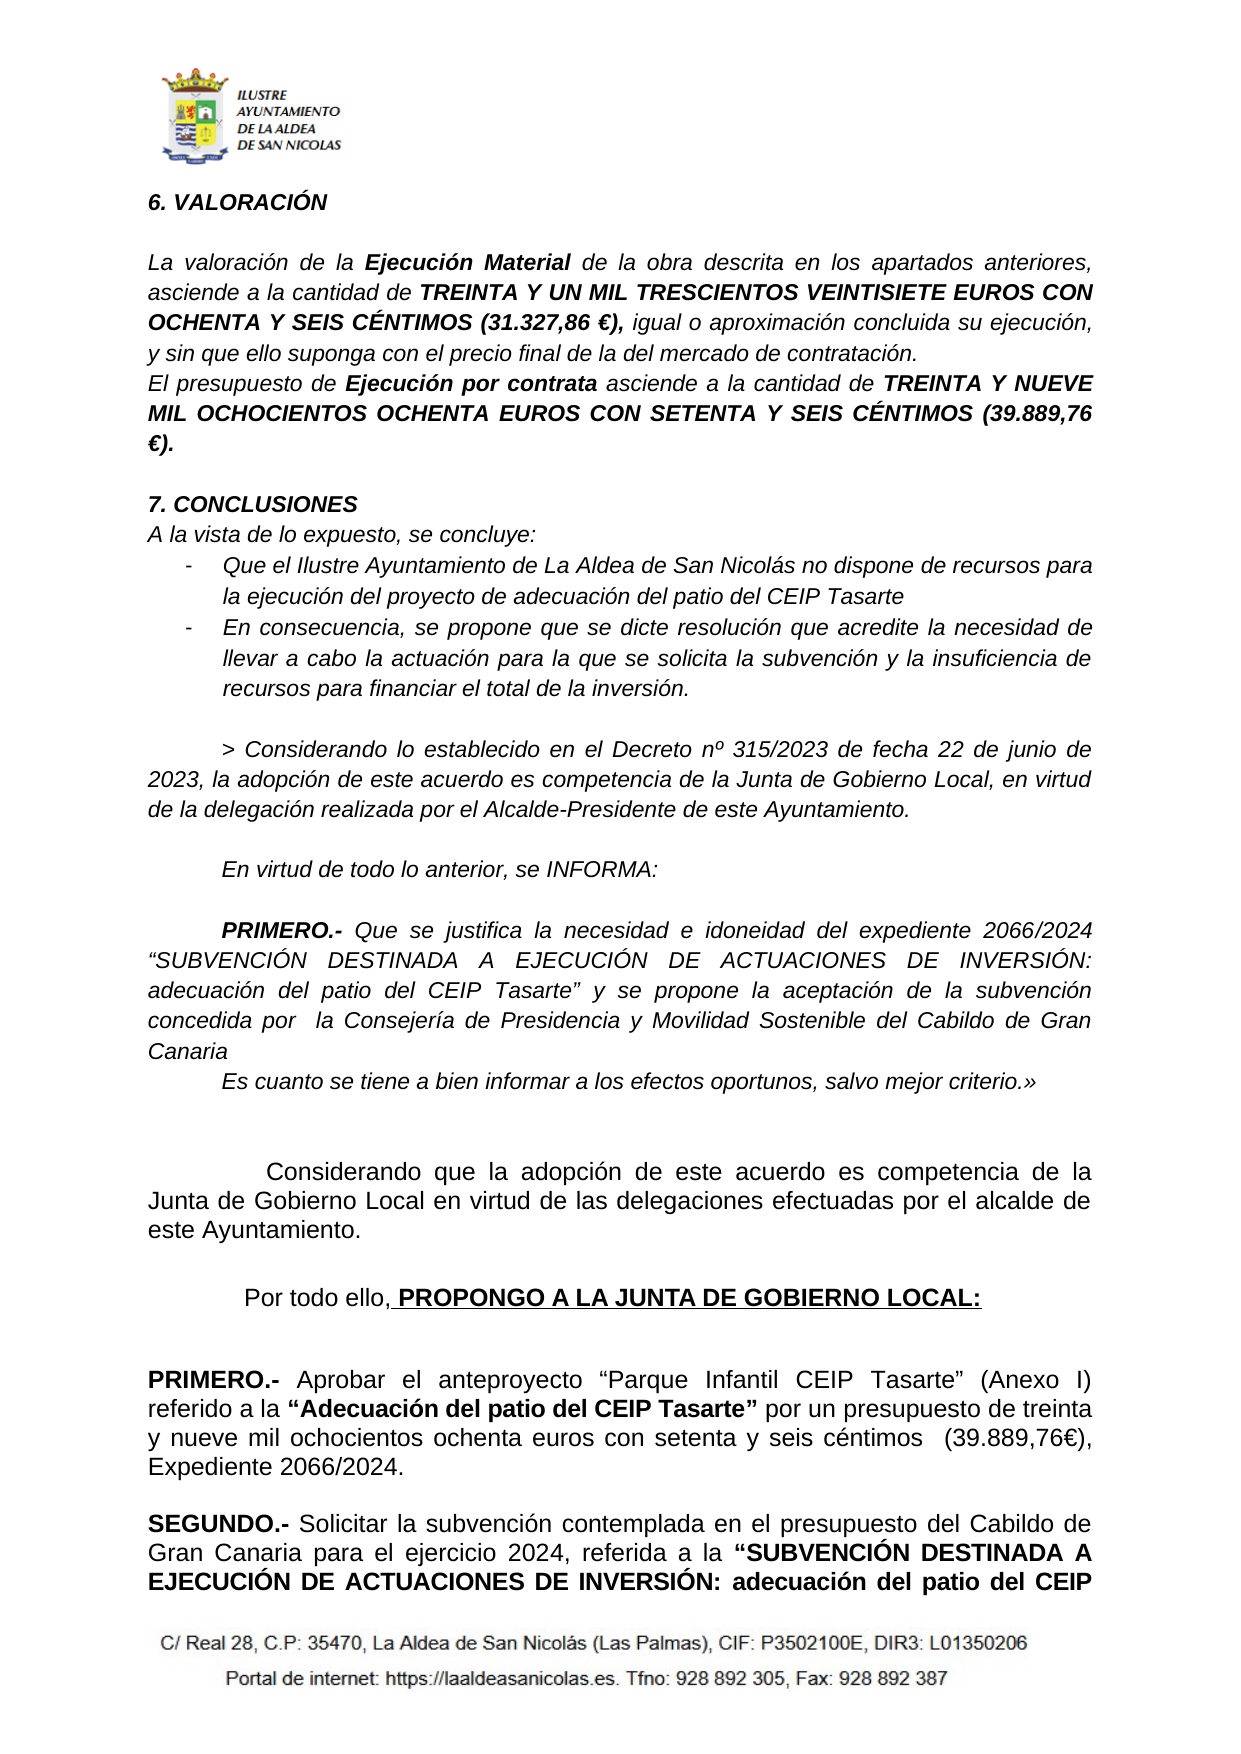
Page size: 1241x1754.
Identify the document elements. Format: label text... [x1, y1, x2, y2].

text SEGUNDO.- Solicitar la subvención contemplada en el presupuesto del Cabildo de Gran Canaria para el ejercicio 2024, referida a la “SUBVENCIÓN DESTINADA A EJECUCIÓN DE ACTUACIONES DE INVERSIÓN: adecuación del patio del CEIP [148, 1509, 1093, 1596]
picture [149, 1627, 1034, 1694]
text La valoración de la Ejecución Material de la obra descrita en los apartados anteriores, asciende a la cantidad de TREINTA Y UN MIL TRESCIENTOS VEINTISIETE EUROS CON OCHENTA Y SEIS CÉNTIMOS (31.327,86 €), igual o aproximación concluida su ejecución, y sin que ello suponga con el precio final de la del mercado de contratación. [148, 249, 1093, 366]
text En virtud de todo lo anterior, se INFORMA: [148, 856, 1093, 883]
picture [148, 60, 357, 172]
text Considerando que la adopción de este acuerdo es competencia de la Junta de Gobierno Local en virtud de las delegaciones efectuadas por el alcalde de este Ayuntamiento. [148, 1157, 1093, 1243]
text 7. CONCLUSIONES [148, 491, 1093, 517]
text 6. VALORACIÓN [148, 188, 1093, 215]
list En consecuencia, se propone que se dicte resolución que acredite la necesidad de llevar a cabo la actuación para la que se solicita la subvención y la insuficiencia de recursos para financiar el total de la inversión. [185, 613, 1093, 701]
text El presupuesto de Ejecución por contrata asciende a la cantidad de TREINTA Y NUEVE MIL OCHOCIENTOS OCHENTA EUROS CON SETENTA Y SEIS CÉNTIMOS (39.889,76 €). [148, 370, 1093, 456]
text Por todo ello, PROPONGO A LA JUNTA DE GOBIERNO LOCAL: [148, 1283, 1078, 1312]
text A la vista de lo expuesto, se concluye: [148, 521, 1093, 547]
text PRIMERO.- Que se justifica la necesidad e idoneidad del expediente 2066/2024 “SUBVENCIÓN DESTINADA A EJECUCIÓN DE ACTUACIONES DE INVERSIÓN: adecuación del patio del CEIP Tasarte” y se propone la aceptación de la subvención concedida por la Consejería de Presidencia y Movilidad Sostenible del Cabildo de Gran Canaria [148, 917, 1093, 1064]
text PRIMERO.- Aprobar el anteproyecto “Parque Infantil CEIP Tasarte” (Anexo I) referido a la “Adecuación del patio del CEIP Tasarte” por un presupuesto de treinta y nueve mil ochocientos ochenta euros con setenta y seis céntimos (39.889,76€), Expediente 2066/2024. [148, 1366, 1093, 1481]
list Que el Ilustre Ayuntamiento de La Aldea de San Nicolás no dispone de recursos para la ejecución del proyecto de adecuación del patio del CEIP Tasarte [185, 551, 1093, 609]
text > Considerando lo establecido en el Decreto nº 315/2023 de fecha 22 de junio de 2023, la adopción de este acuerdo es competencia de la Junta de Gobierno Local, en virtud de la delegación realizada por el Alcalde-Presidente de este Ayuntamiento. [148, 736, 1093, 822]
text Es cuanto se tiene a bien informar a los efectos oportunos, salvo mejor criterio.» [148, 1068, 1093, 1094]
